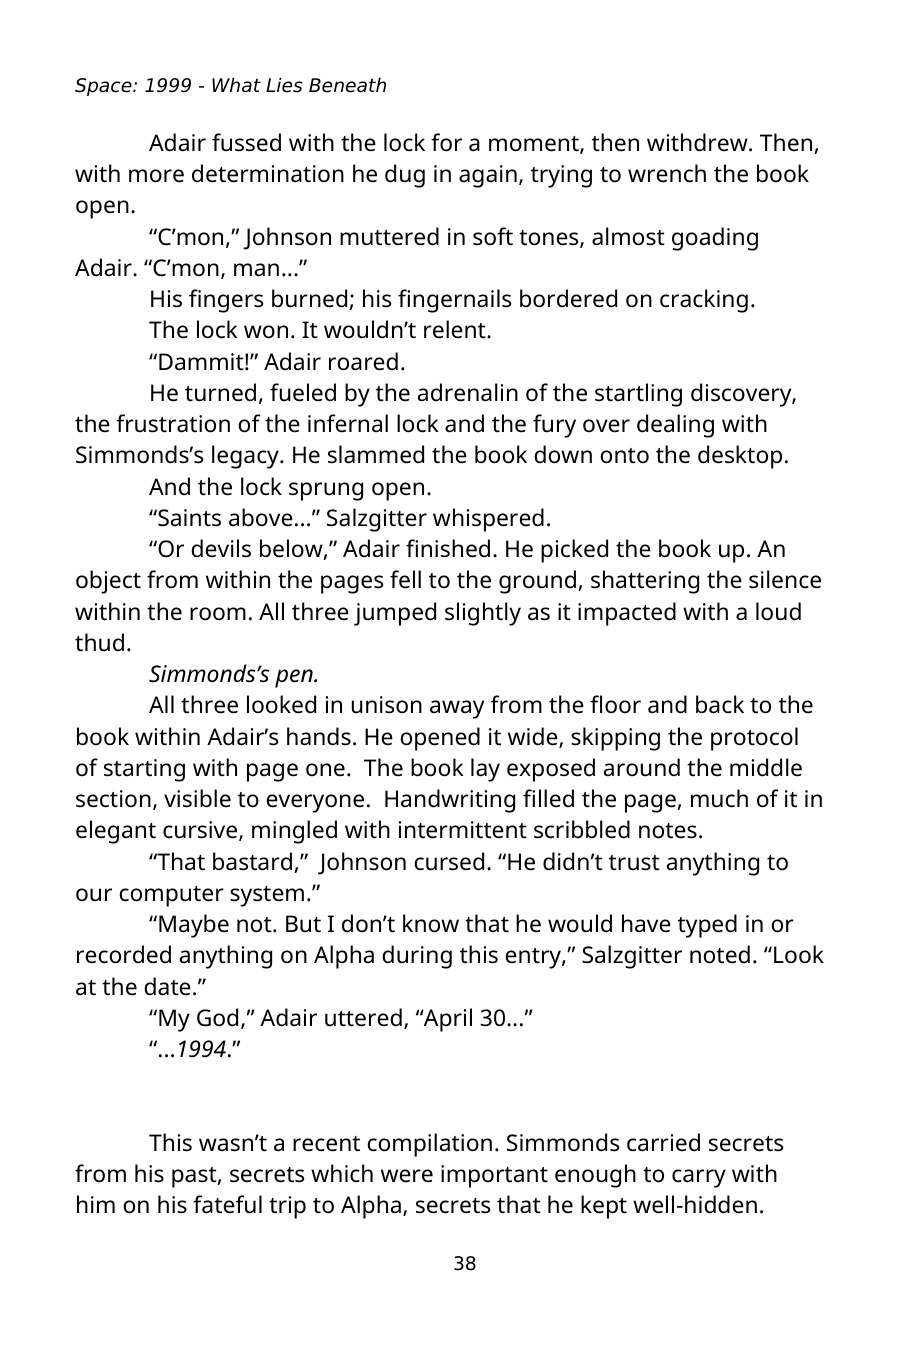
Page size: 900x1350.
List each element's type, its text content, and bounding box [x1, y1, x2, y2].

text “...1994.” [75, 1033, 825, 1064]
text Simmonds’s pen. [75, 658, 825, 689]
text And the lock sprung open. [75, 471, 825, 502]
text “Saints above...” Salzgitter whispered. [75, 502, 825, 533]
text The lock won. It wouldn’t relent. [75, 314, 825, 346]
text His fingers burned; his fingernails bordered on cracking. [75, 283, 825, 314]
text “Maybe not. But I don’t know that he would have typed in or recorded anything on Alpha during this entry,” Salzgitter noted. “Look at the date.” [75, 908, 825, 1002]
text “That bastard,” Johnson cursed. “He didn’t trust anything to our computer system.” [75, 846, 825, 908]
text “My God,” Adair uttered, “April 30...” [75, 1002, 825, 1033]
text This wasn’t a recent compilation. Simmonds carried secrets from his past, secrets which were important enough to carry with him on his fateful trip to Alpha, secrets that he kept well-hidden. [75, 1127, 825, 1221]
text All three looked in unison away from the floor and back to the book within Adair’s hands. He opened it wide, skipping the protocol of starting with page one. The book lay exposed around the middle section, visible to everyone. Handwriting filled the page, much of it in elegant cursive, mingled with intermittent scribbled notes. [75, 689, 825, 846]
text “Dammit!” Adair roared. [75, 346, 825, 377]
text “C’mon,” Johnson muttered in soft tones, almost goading Adair. “C’mon, man...” [75, 221, 825, 283]
text Adair fussed with the lock for a moment, then withdrew. Then, with more determination he dug in again, trying to wrench the book open. [75, 127, 825, 221]
text He turned, fueled by the adrenalin of the startling discovery, the frustration of the infernal lock and the fury over dealing with Simmonds’s legacy. He slammed the book down onto the desktop. [75, 377, 825, 471]
text “Or devils below,” Adair finished. He picked the book up. An object from within the pages fell to the ground, shattering the silence within the room. All three jumped slightly as it impacted with a loud thud. [75, 533, 825, 658]
